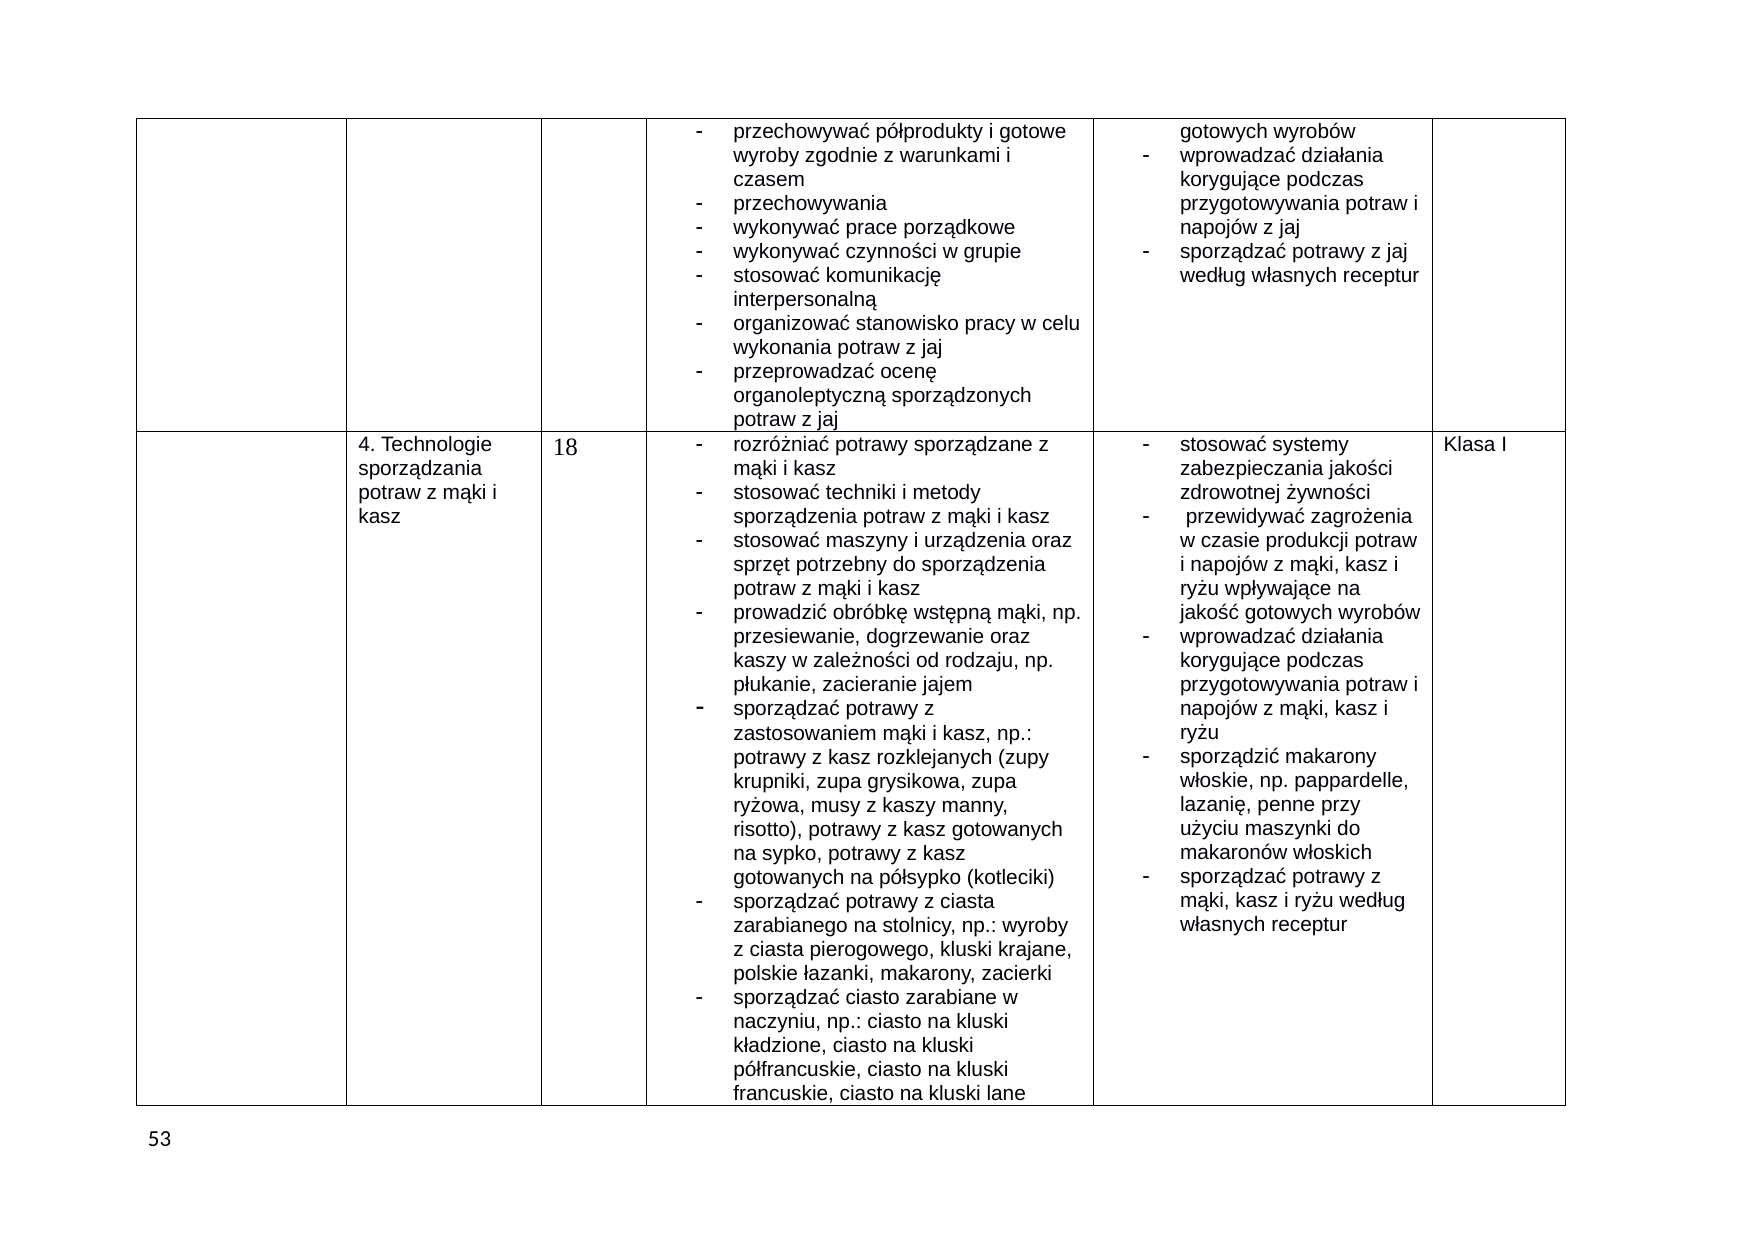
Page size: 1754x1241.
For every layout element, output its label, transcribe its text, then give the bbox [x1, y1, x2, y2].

table_cell Klasa I [1433, 432, 1565, 1104]
table_cell gotowych wyrobów wprowadzać działania korygujące podczas przygotowywania potraw i napojów z jaj sporządzać potrawy z jaj według własnych receptur [1094, 119, 1432, 431]
table_cell 4. Technologie sporządzania potraw z mąki i kasz [347, 432, 541, 1104]
table_cell rozróżniać potrawy sporządzane z mąki i kasz stosować techniki i metody sporządzenia potraw z mąki i kasz stosować maszyny i urządzenia oraz sprzęt potrzebny do sporządzenia potraw z mąki i kasz prowadzić obróbkę wstępną mąki, np. przesiewanie, dogrzewanie oraz kaszy w zależności od rodzaju, np. płukanie, zacieranie jajem sporządzać potrawy z zastosowaniem mąki i kasz, np.: potrawy z kasz rozklejanych (zupy krupniki, zupa grysikowa, zupa ryżowa, musy z kaszy manny, risotto), potrawy z kasz gotowanych na sypko, potrawy z kasz gotowanych na półsypko (kotleciki) sporządzać potrawy z ciasta zarabianego na stolnicy, np.: wyroby z ciasta pierogowego, kluski krajane, polskie łazanki, makarony, zacierki sporządzać ciasto zarabiane w naczyniu, np.: ciasto na kluski kładzione, ciasto na kluski półfrancuskie, ciasto na kluski francuskie, ciasto na kluski lane [647, 432, 1093, 1104]
table_cell [347, 119, 541, 431]
table_cell [1433, 119, 1565, 431]
table_cell 18 [542, 432, 646, 1104]
table_cell [137, 119, 346, 431]
table_cell stosować systemy zabezpieczania jakości zdrowotnej żywności przewidywać zagrożenia w czasie produkcji potraw i napojów z mąki, kasz i ryżu wpływające na jakość gotowych wyrobów wprowadzać działania korygujące podczas przygotowywania potraw i napojów z mąki, kasz i ryżu sporządzić makarony włoskie, np. pappardelle, lazanię, penne przy użyciu maszynki do makaronów włoskich sporządzać potrawy z mąki, kasz i ryżu według własnych receptur [1094, 432, 1432, 1104]
table_cell [542, 119, 646, 431]
table_cell [137, 432, 346, 1104]
table_cell przechowywać półprodukty i gotowe wyroby zgodnie z warunkami i czasem przechowywania wykonywać prace porządkowe wykonywać czynności w grupie stosować komunikację interpersonalną organizować stanowisko pracy w celu wykonania potraw z jaj przeprowadzać ocenę organoleptyczną sporządzonych potraw z jaj [647, 119, 1093, 431]
